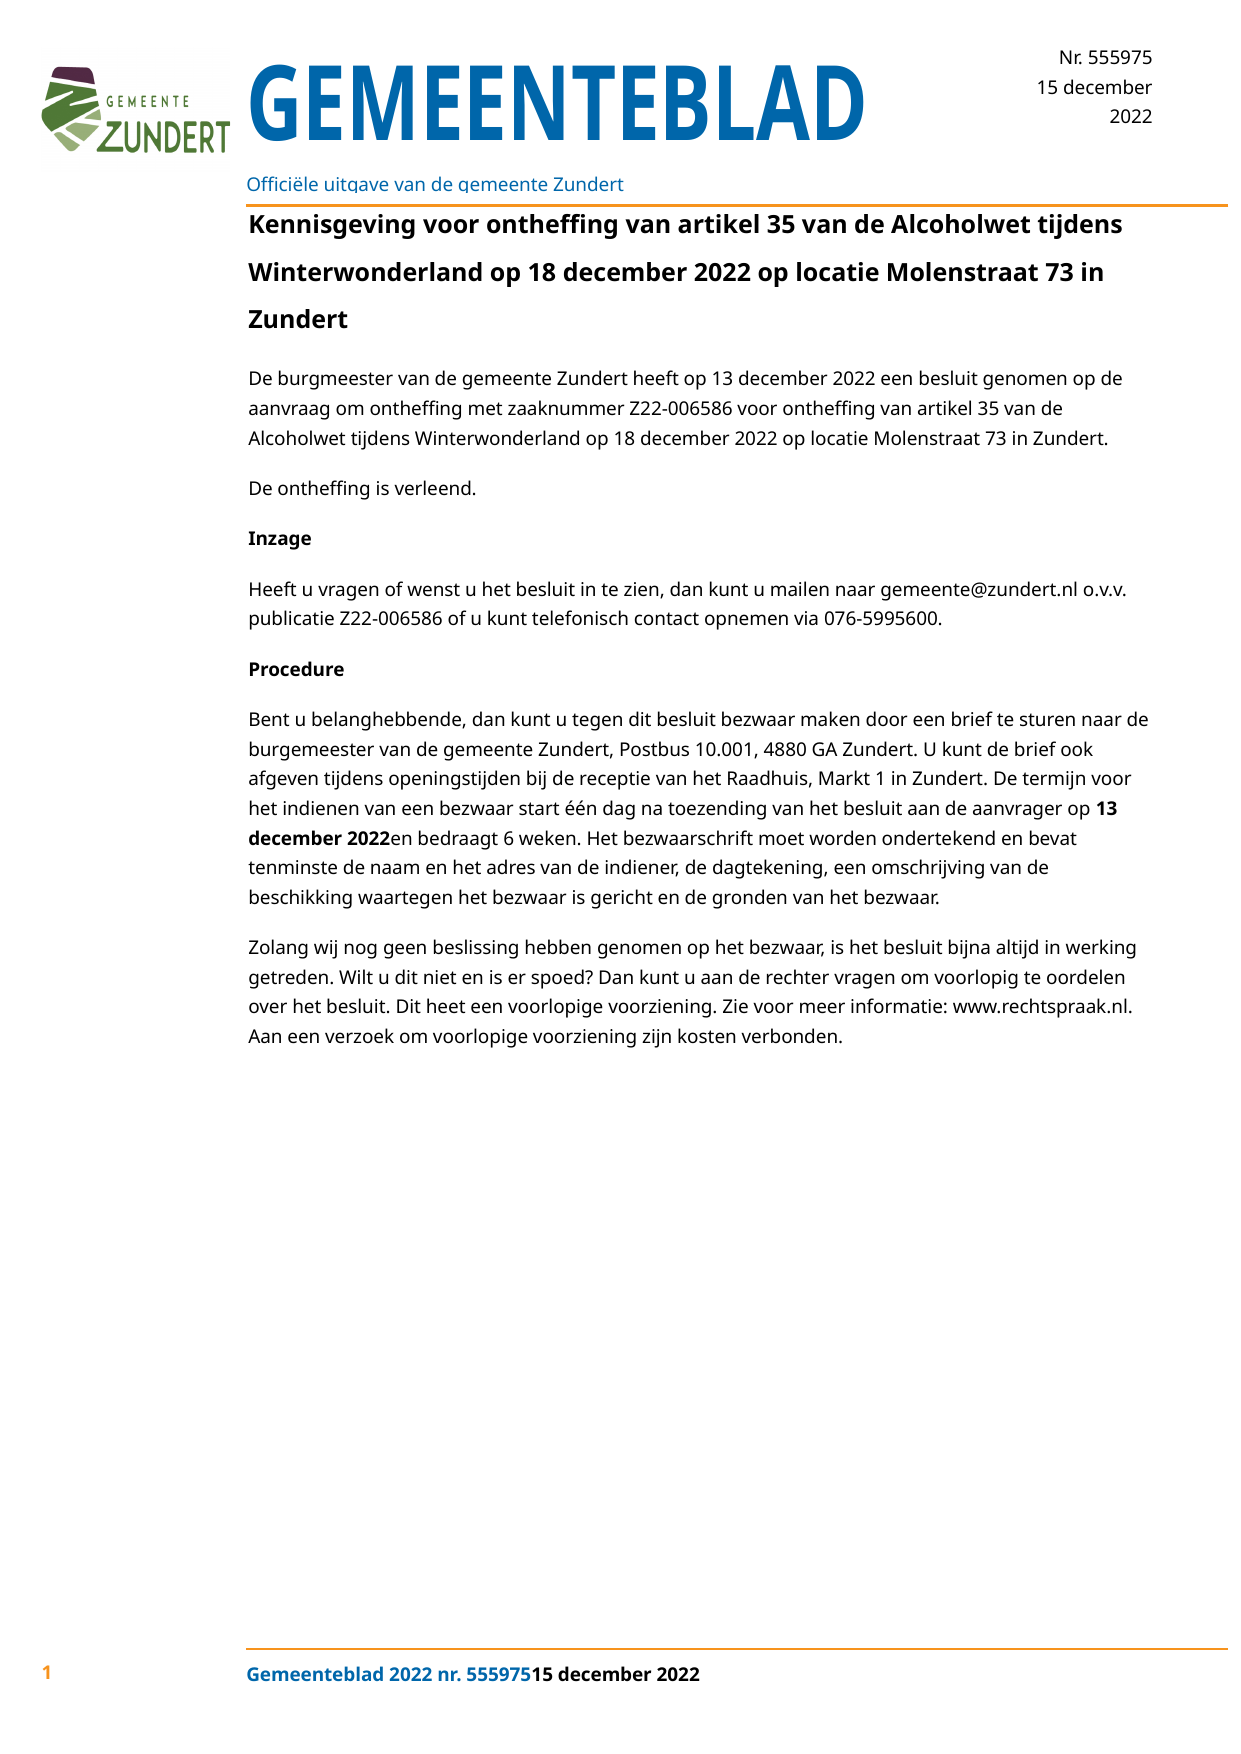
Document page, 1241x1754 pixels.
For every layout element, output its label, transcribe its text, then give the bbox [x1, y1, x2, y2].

text Inzage [248, 526, 1152, 551]
text Kennisgeving voor ontheffing van artikel 35 van de Alcoholwet tijdens Winterwonderland op 18 december 2022 op locatie Molenstraat 73 in Zundert [248, 207, 1152, 336]
text Procedure [248, 656, 1152, 682]
text Zolang wij nog geen beslissing hebben genomen op het bezwaar, is het besluit bijna altijd in werking getreden. Wilt u dit niet en is er spoed? Dan kunt u aan de rechter vragen om voorlopig te oordelen over het besluit. Dit heet een voorlopige voorziening. Zie voor meer informatie: www.rechtspraak.nl. Aan een verzoek om voorlopige voorziening zijn kosten verbonden. [248, 934, 1152, 1049]
picture [41, 47, 231, 172]
text De ontheffing is verleend. [248, 475, 1152, 501]
text Heeft u vragen of wenst u het besluit in te zien, dan kunt u mailen naar gemeente@zundert.nl o.v.v. publicatie Z22-006586 of u kunt telefonisch contact opnemen via 076-5995600. [248, 576, 1152, 631]
text De burgmeester van de gemeente Zundert heeft op 13 december 2022 een besluit genomen op de aanvraag om ontheffing met zaaknummer Z22-006586 voor ontheffing van artikel 35 van de Alcoholwet tijdens Winterwonderland op 18 december 2022 op locatie Molenstraat 73 in Zundert. [248, 366, 1152, 450]
text Bent u belanghebbende, dan kunt u tegen dit besluit bezwaar maken door een brief te sturen naar de burgemeester van de gemeente Zundert, Postbus 10.001, 4880 GA Zundert. U kunt de brief ook afgeven tijdens openingstijden bij de receptie van het Raadhuis, Markt 1 in Zundert. De termijn voor het indienen van een bezwaar start één dag na toezending van het besluit aan de aanvrager op 13 december 2022en bedraagt 6 weken. Het bezwaarschrift moet worden ondertekend en bevat tenminste de naam en het adres van de indiener, de dagtekening, een omschrijving van de beschikking waartegen het bezwaar is gericht en de gronden van het bezwaar. [248, 706, 1152, 909]
